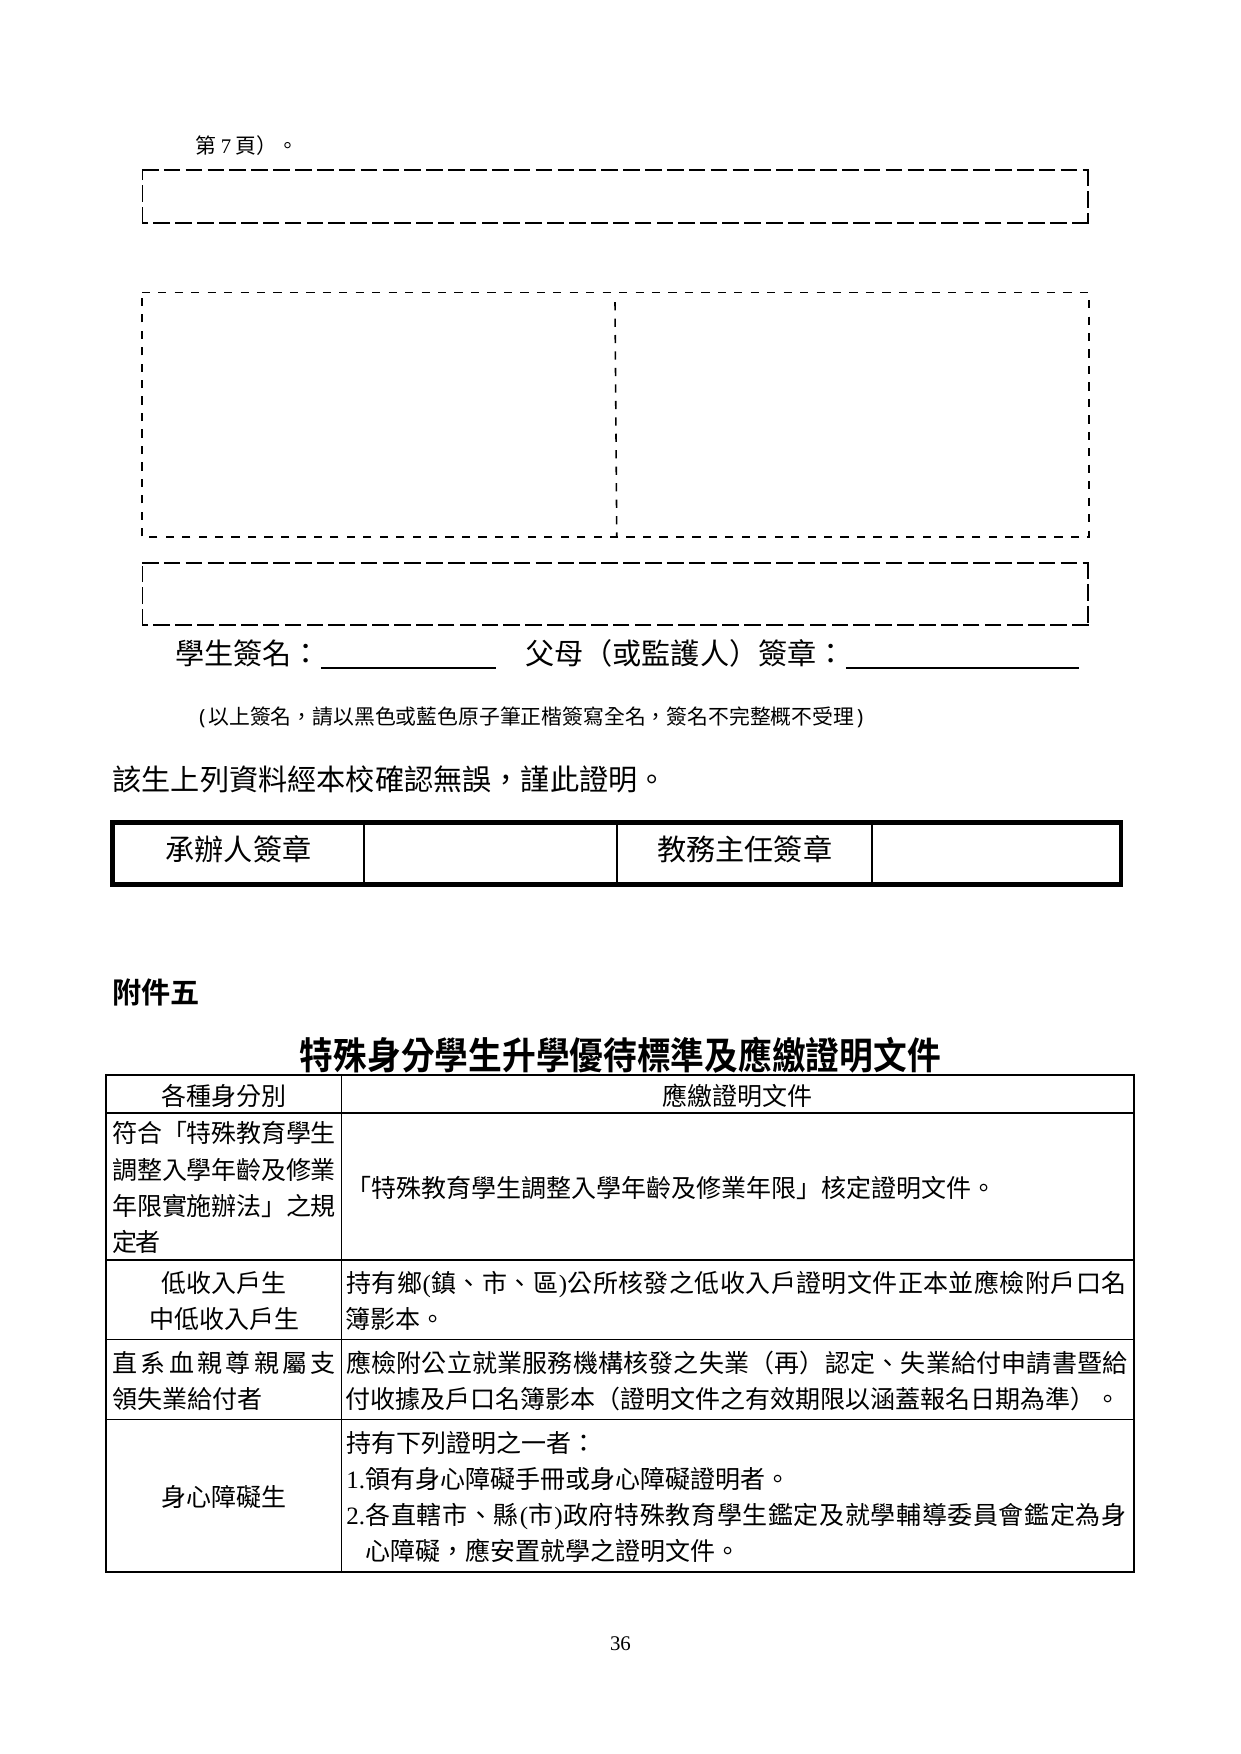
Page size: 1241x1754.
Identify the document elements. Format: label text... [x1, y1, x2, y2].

text 該生上列資料經本校確認無誤，謹此證明。 [112, 736, 1128, 799]
table_cell 應檢附公立就業服務機構核發之失業（再）認定、失業給付申請書暨給付收據及戶口名簿影本（證明文件之有效期限以涵蓋報名日期為準）。 [342, 1340, 1133, 1419]
table_header [873, 825, 1119, 882]
table_header 承辦人簽章 [115, 825, 363, 882]
table_header [365, 825, 616, 882]
table_header 應繳證明文件 [342, 1076, 1133, 1112]
table_cell 低收入戶生 中低收入戶生 [107, 1261, 341, 1339]
text 特殊身分學生升學優待標準及應繳證明文件 [112, 1011, 1128, 1074]
table_cell 身心障礙生 [107, 1420, 341, 1571]
table_header 教務主任簽章 [618, 825, 871, 882]
table_cell 符合「特殊教育學生調整入學年齡及修業年限實施辦法」之規定者 [107, 1114, 341, 1259]
table_cell 直系血親尊親屬支領失業給付者 [107, 1340, 341, 1419]
table_cell 持有下列證明之一者： 1.領有身心障礙手冊或身心障礙證明者。 2.各直轄市、縣(市)政府特殊教育學生鑑定及就學輔導委員會鑑定為身心障礙，應安置就學之證明文件。 [342, 1420, 1133, 1571]
table_cell 「特殊教育學生調整入學年齡及修業年限」核定證明文件。 [342, 1114, 1133, 1259]
text (以上簽名，請以黑色或藍色原子筆正楷簽寫全名，簽名不完整概不受理) [112, 674, 1128, 736]
text 學生簽名： 父母（或監護人）簽章： [112, 353, 1128, 674]
table_header 各種身分別 [107, 1076, 341, 1112]
text 第7頁）。 [112, 103, 1128, 165]
table_cell 持有鄉(鎮、市、區)公所核發之低收入戶證明文件正本並應檢附戶口名簿影本。 [342, 1261, 1133, 1339]
text 附件五 [112, 949, 1128, 1011]
